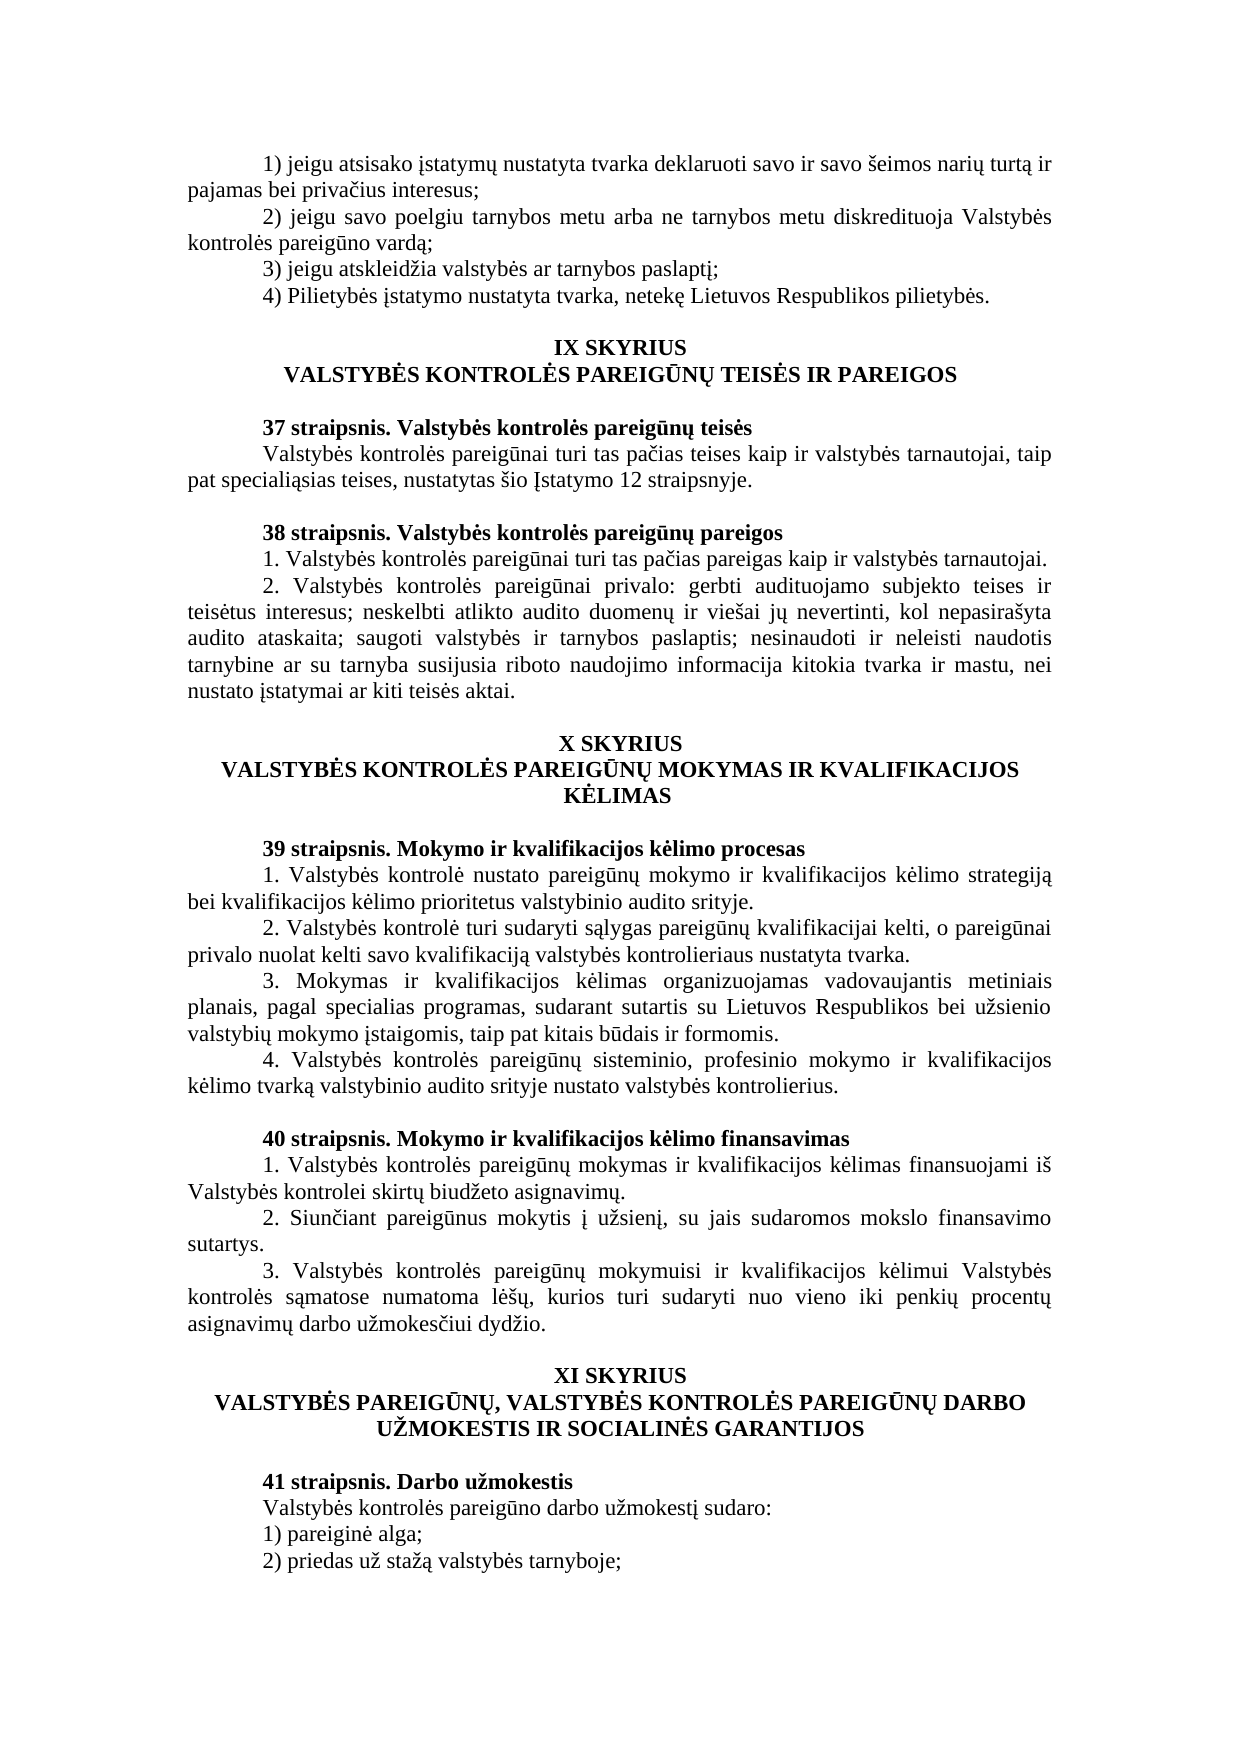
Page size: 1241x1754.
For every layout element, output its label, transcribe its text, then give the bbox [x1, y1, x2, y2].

text 2. Valstybės kontrolės pareigūnai privalo: gerbti audituojamo subjekto teises ir teisėtus interesus; neskelbti atlikto audito duomenų ir viešai jų nevertinti, kol nepasirašyta audito ataskaita; saugoti valstybės ir tarnybos paslaptis; nesinaudoti ir neleisti naudotis tarnybine ar su tarnyba susijusia riboto naudojimo informacija kitokia tvarka ir mastu, nei nustato įstatymai ar kiti teisės aktai. [187, 572, 1053, 703]
text 2) priedas už stažą valstybės tarnyboje; [187, 1547, 1053, 1573]
text 38 straipsnis. Valstybės kontrolės pareigūnų pareigos [187, 519, 1053, 545]
text 1. Valstybės kontrolės pareigūnų mokymas ir kvalifikacijos kėlimas finansuojami iš Valstybės kontrolei skirtų biudžeto asignavimų. [187, 1151, 1053, 1204]
text 37 straipsnis. Valstybės kontrolės pareigūnų teisės [187, 413, 1053, 440]
text 2. Valstybės kontrolė turi sudaryti sąlygas pareigūnų kvalifikacijai kelti, o pareigūnai privalo nuolat kelti savo kvalifikaciją valstybės kontrolieriaus nustatyta tvarka. [187, 914, 1053, 967]
text 39 straipsnis. Mokymo ir kvalifikacijos kėlimo procesas [187, 835, 1053, 862]
text VALSTYBĖS PAREIGŪNŲ, VALSTYBĖS KONTROLĖS PAREIGŪNŲ DARBO UŽMOKESTIS IR SOCIALINĖS GARANTIJOS [187, 1389, 1053, 1441]
text 4. Valstybės kontrolės pareigūnų sisteminio, profesinio mokymo ir kvalifikacijos kėlimo tvarką valstybinio audito srityje nustato valstybės kontrolierius. [187, 1046, 1053, 1099]
text Valstybės kontrolės pareigūno darbo užmokestį sudaro: [187, 1494, 1053, 1520]
text VALSTYBĖS KONTROLĖS PAREIGŪNŲ MOKYMAS IR KVALIFIKACIJOS KĖLIMAS [187, 756, 1053, 809]
text 4) Pilietybės įstatymo nustatyta tvarka, netekę Lietuvos Respublikos pilietybės. [187, 282, 1053, 308]
text 3. Valstybės kontrolės pareigūnų mokymuisi ir kvalifikacijos kėlimui Valstybės kontrolės sąmatose numatoma lėšų, kurios turi sudaryti nuo vieno iki penkių procentų asignavimų darbo užmokesčiui dydžio. [187, 1257, 1053, 1336]
subtitle XI SKYRIUS [187, 1362, 1053, 1389]
text 1) jeigu atsisako įstatymų nustatyta tvarka deklaruoti savo ir savo šeimos narių turtą ir pajamas bei privačius interesus; [187, 150, 1053, 203]
text 1) pareiginė alga; [187, 1520, 1053, 1547]
text 3) jeigu atskleidžia valstybės ar tarnybos paslaptį; [187, 255, 1053, 282]
text 2) jeigu savo poelgiu tarnybos metu arba ne tarnybos metu diskredituoja Valstybės kontrolės pareigūno vardą; [187, 203, 1053, 255]
text Valstybės kontrolės pareigūnai turi tas pačias teises kaip ir valstybės tarnautojai, taip pat specialiąsias teises, nustatytas šio Įstatymo 12 straipsnyje. [187, 440, 1053, 493]
text VALSTYBĖS KONTROLĖS PAREIGŪNŲ TEISĖS IR PAREIGOS [187, 361, 1053, 387]
text X SKYRIUS [187, 730, 1053, 756]
subtitle IX SKYRIUS [187, 334, 1053, 361]
text 2. Siunčiant pareigūnus mokytis į užsienį, su jais sudaromos mokslo finansavimo sutartys. [187, 1204, 1053, 1257]
text 1. Valstybės kontrolės pareigūnai turi tas pačias pareigas kaip ir valstybės tarnautojai. [187, 545, 1053, 572]
text 41 straipsnis. Darbo užmokestis [187, 1468, 1053, 1494]
text 3. Mokymas ir kvalifikacijos kėlimas organizuojamas vadovaujantis metiniais planais, pagal specialias programas, sudarant sutartis su Lietuvos Respublikos bei užsienio valstybių mokymo įstaigomis, taip pat kitais būdais ir formomis. [187, 967, 1053, 1046]
text 40 straipsnis. Mokymo ir kvalifikacijos kėlimo finansavimas [187, 1125, 1053, 1151]
text 1. Valstybės kontrolė nustato pareigūnų mokymo ir kvalifikacijos kėlimo strategiją bei kvalifikacijos kėlimo prioritetus valstybinio audito srityje. [187, 862, 1053, 914]
